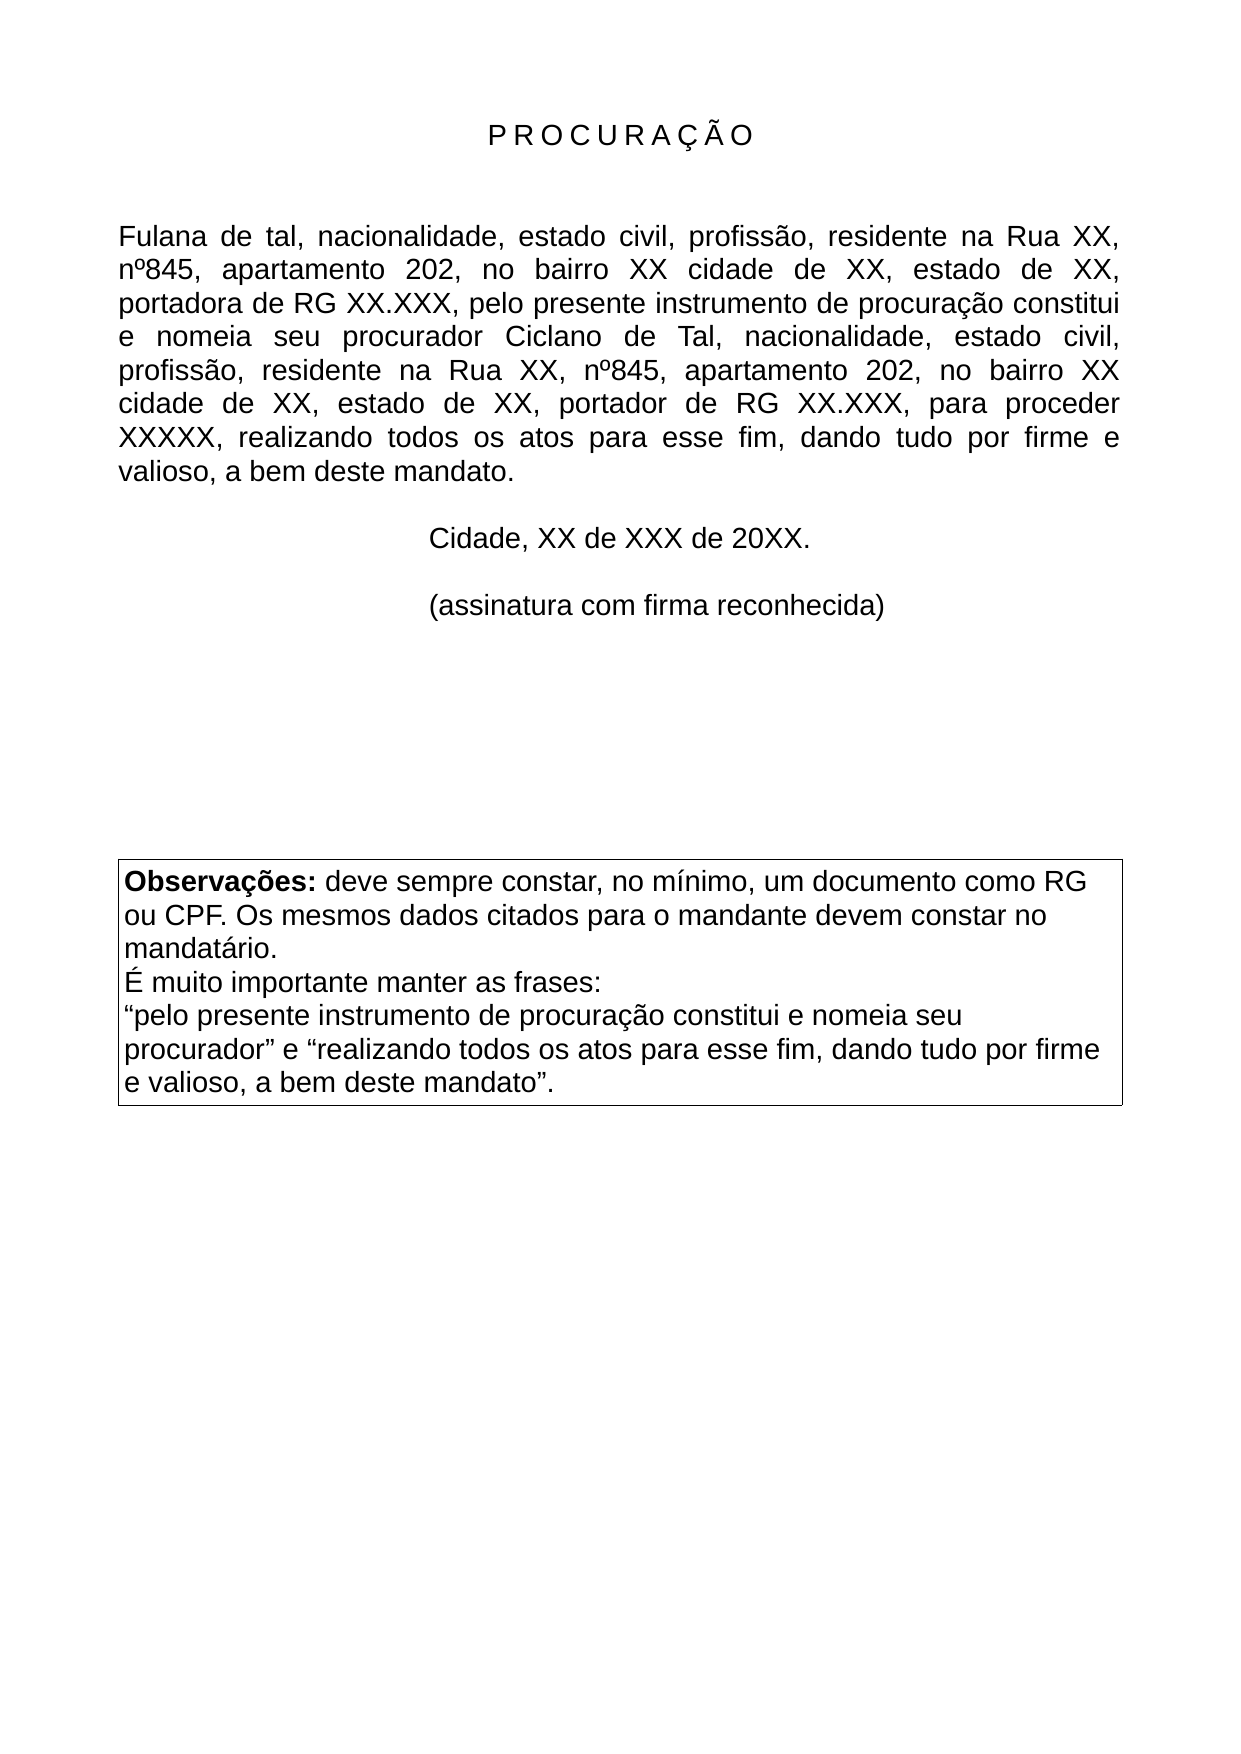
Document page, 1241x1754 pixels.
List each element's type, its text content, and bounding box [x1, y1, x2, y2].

text Cidade, XX de XXX de 20XX. [118, 521, 1122, 554]
text PROCURAÇÃO [118, 118, 1122, 152]
text (assinatura com firma reconhecida) [118, 588, 1122, 621]
table_header Observações: deve sempre constar, no mínimo, um documento como RG ou CPF. Os mesmos dados citados para o mandante devem constar no mandatário. É muito importante manter as frases: “pelo presente instrumento de procuração constitui e nomeia seu procurador” e “realizando todos os atos para esse fim, dando tudo por firme e valioso, a bem deste mandato”. [119, 860, 1122, 1105]
text Fulana de tal, nacionalidade, estado civil, profissão, residente na Rua XX, nº845, apartamento 202, no bairro XX cidade de XX, estado de XX, portadora de RG XX.XXX, pelo presente instrumento de procuração constitui e nomeia seu procurador Ciclano de Tal, nacionalidade, estado civil, profissão, residente na Rua XX, nº845, apartamento 202, no bairro XX cidade de XX, estado de XX, portador de RG XX.XXX, para proceder XXXXX, realizando todos os atos para esse fim, dando tudo por firme e valioso, a bem deste mandato. [118, 219, 1122, 487]
